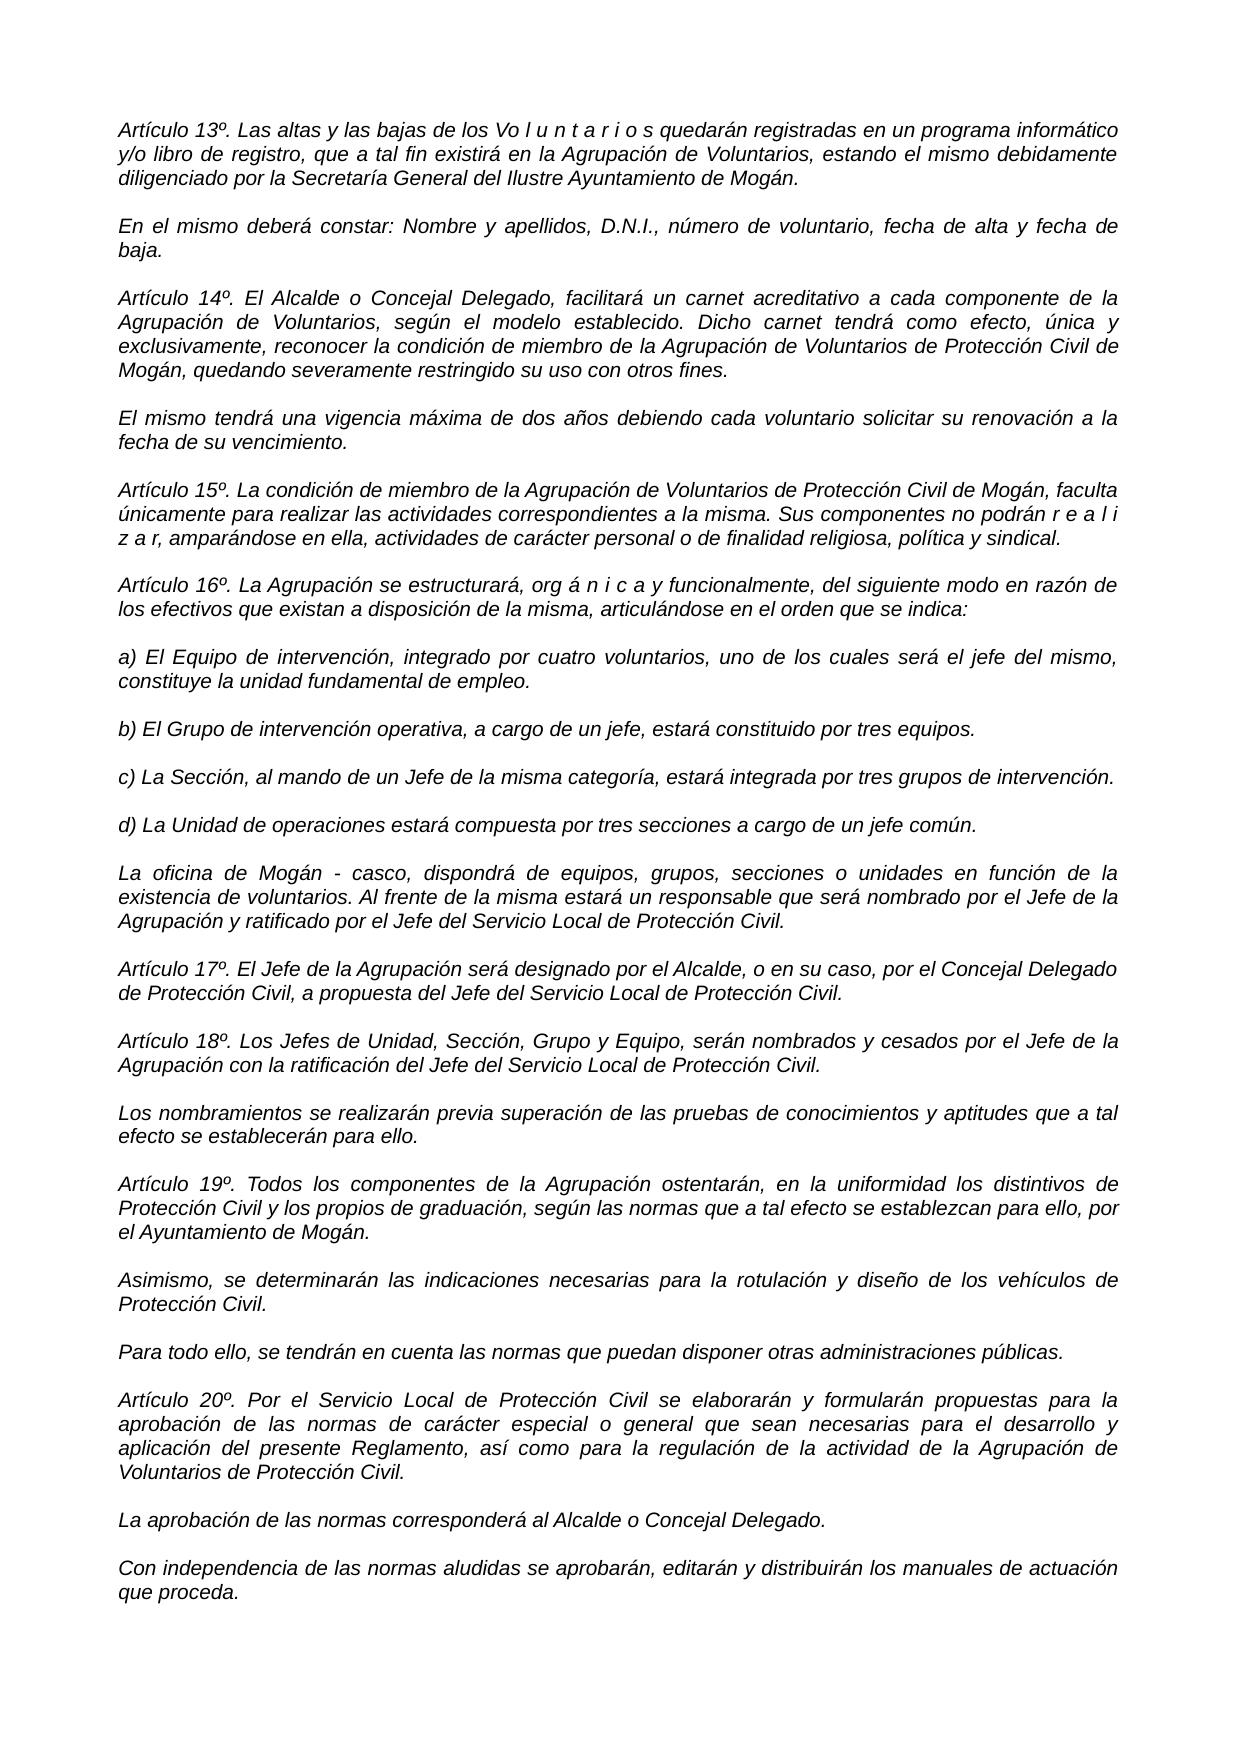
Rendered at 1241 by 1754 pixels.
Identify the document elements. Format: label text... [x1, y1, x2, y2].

text Artículo 14º. El Alcalde o Concejal Delegado, facilitará un carnet acreditativo a cada componente de la Agrupación de Voluntarios, según el modelo establecido. Dicho carnet tendrá como efecto, única y exclusivamente, reconocer la condición de miembro de la Agrupación de Voluntarios de Protección Civil de Mogán, quedando severamente restringido su uso con otros fines. [118, 286, 1122, 382]
text Artículo 16º. La Agrupación se estructurará, org á n i c a y funcionalmente, del siguiente modo en razón de los efectivos que existan a disposición de la misma, articulándose en el orden que se indica: [118, 573, 1122, 621]
text La aprobación de las normas corresponderá al Alcalde o Concejal Delegado. [118, 1508, 1122, 1532]
text La oficina de Mogán - casco, dispondrá de equipos, grupos, secciones o unidades en función de la existencia de voluntarios. Al frente de la misma estará un responsable que será nombrado por el Jefe de la Agrupación y ratificado por el Jefe del Servicio Local de Protección Civil. [118, 861, 1122, 933]
text Artículo 19º. Todos los componentes de la Agrupación ostentarán, en la uniformidad los distintivos de Protección Civil y los propios de graduación, según las normas que a tal efecto se establezcan para ello, por el Ayuntamiento de Mogán. [118, 1172, 1122, 1244]
text Artículo 13º. Las altas y las bajas de los Vo l u n t a r i o s quedarán registradas en un programa informático y/o libro de registro, que a tal fin existirá en la Agrupación de Voluntarios, estando el mismo debidamente diligenciado por la Secretaría General del Ilustre Ayuntamiento de Mogán. [118, 118, 1122, 190]
text Artículo 18º. Los Jefes de Unidad, Sección, Grupo y Equipo, serán nombrados y cesados por el Jefe de la Agrupación con la ratificación del Jefe del Servicio Local de Protección Civil. [118, 1028, 1122, 1076]
text Artículo 17º. El Jefe de la Agrupación será designado por el Alcalde, o en su caso, por el Concejal Delegado de Protección Civil, a propuesta del Jefe del Servicio Local de Protección Civil. [118, 957, 1122, 1004]
text En el mismo deberá constar: Nombre y apellidos, D.N.I., número de voluntario, fecha de alta y fecha de baja. [118, 214, 1122, 262]
text Con independencia de las normas aludidas se aprobarán, editarán y distribuirán los manuales de actuación que proceda. [118, 1556, 1122, 1603]
text Los nombramientos se realizarán previa superación de las pruebas de conocimientos y aptitudes que a tal efecto se establecerán para ello. [118, 1100, 1122, 1148]
text a) El Equipo de intervención, integrado por cuatro voluntarios, uno de los cuales será el jefe del mismo, constituye la unidad fundamental de empleo. [118, 645, 1122, 693]
text Artículo 20º. Por el Servicio Local de Protección Civil se elaborarán y formularán propuestas para la aprobación de las normas de carácter especial o general que sean necesarias para el desarrollo y aplicación del presente Reglamento, así como para la regulación de la actividad de la Agrupación de Voluntarios de Protección Civil. [118, 1388, 1122, 1484]
text El mismo tendrá una vigencia máxima de dos años debiendo cada voluntario solicitar su renovación a la fecha de su vencimiento. [118, 406, 1122, 453]
text c) La Sección, al mando de un Jefe de la misma categoría, estará integrada por tres grupos de intervención. [118, 765, 1122, 789]
text Para todo ello, se tendrán en cuenta las normas que puedan disponer otras administraciones públicas. [118, 1340, 1122, 1364]
text Artículo 15º. La condición de miembro de la Agrupación de Voluntarios de Protección Civil de Mogán, faculta únicamente para realizar las actividades correspondientes a la misma. Sus componentes no podrán r e a l i z a r, amparándose en ella, actividades de carácter personal o de finalidad religiosa, política y sindical. [118, 477, 1122, 549]
text b) El Grupo de intervención operativa, a cargo de un jefe, estará constituido por tres equipos. [118, 717, 1122, 741]
text Asimismo, se determinarán las indicaciones necesarias para la rotulación y diseño de los vehículos de Protección Civil. [118, 1268, 1122, 1316]
text d) La Unidad de operaciones estará compuesta por tres secciones a cargo de un jefe común. [118, 813, 1122, 837]
